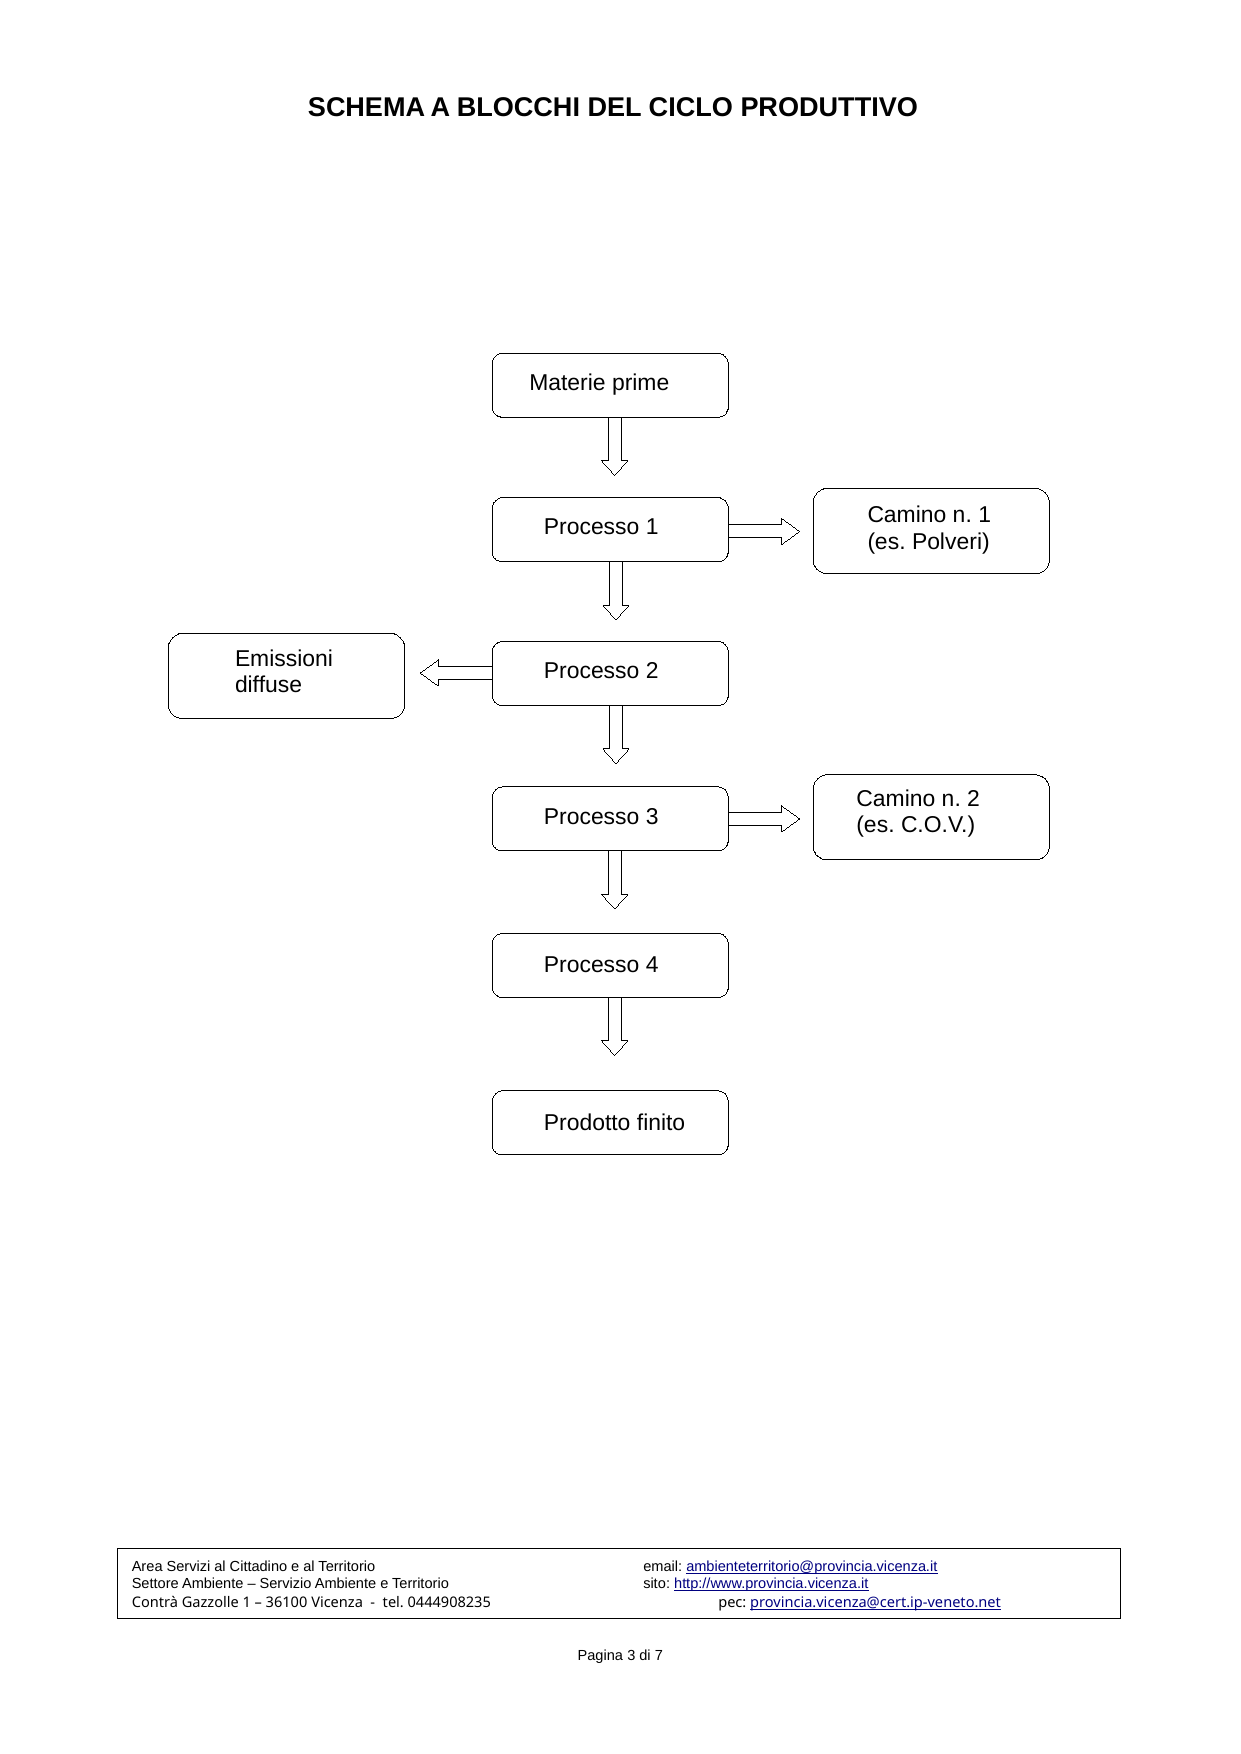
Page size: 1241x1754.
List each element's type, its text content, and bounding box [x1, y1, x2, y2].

text Settore Ambiente – Servizio Ambiente e Territorio sito: http://www.provincia.vicenza.it [132, 1575, 1120, 1592]
text SCHEMA A BLOCCHI DEL CICLO PRODUTTIVO [308, 91, 1122, 123]
text Contrà Gazzolle 1 – 36100 Vicenza - tel. 0444908235 pec: provincia.vicenza@cert.ip-veneto.net [132, 1592, 1120, 1612]
text Area Servizi al Cittadino e al Territorio email: ambienteterritorio@provincia.vicenza.it [132, 1558, 1120, 1575]
